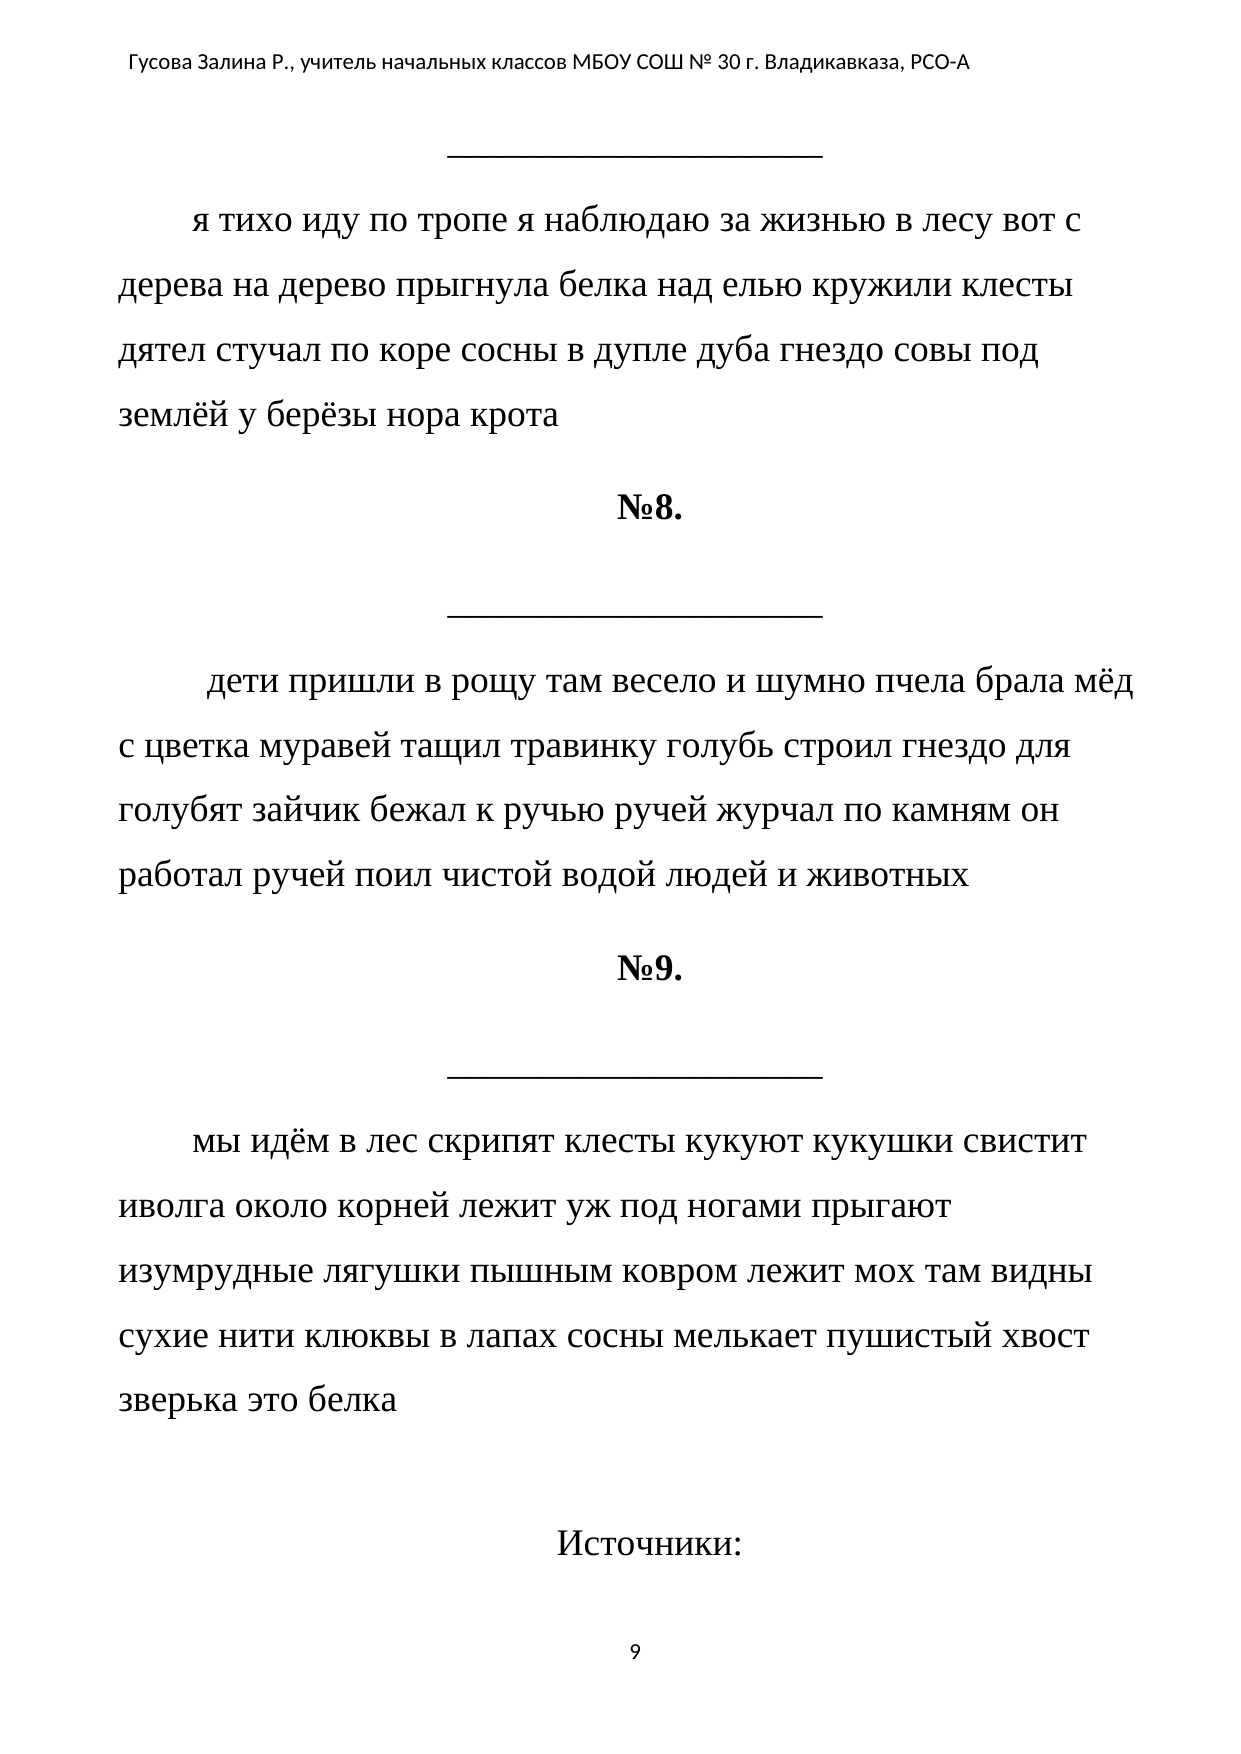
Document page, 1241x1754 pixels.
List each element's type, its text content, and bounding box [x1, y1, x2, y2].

text ____________________ [118, 118, 1152, 161]
text ____________________ [118, 579, 1152, 622]
text дети пришли в рощу там весело и шумно пчела брала мёд с цветка муравей тащил травинку голубь строил гнездо для голубят зайчик бежал к ручью ручей журчал по камням он работал ручей поил чистой водой людей и животных [118, 657, 1152, 894]
text №8. [118, 485, 1152, 528]
text ____________________ [118, 1039, 1152, 1082]
text №9. [118, 945, 1152, 988]
text мы идём в лес скрипят клесты кукуют кукушки свистит иволга около корней лежит уж под ногами прыгают изумрудные лягушки пышным ковром лежит мох там видны сухие нити клюквы в лапах сосны мелькает пушистый хвост зверька это белка [118, 1118, 1152, 1420]
text я тихо иду по тропе я наблюдаю за жизнью в лесу вот с дерева на дерево прыгнула белка над елью кружили клесты дятел стучал по коре сосны в дупле дуба гнездо совы под землёй у берёзы нора крота [118, 197, 1152, 434]
text Источники: [118, 1520, 1152, 1563]
